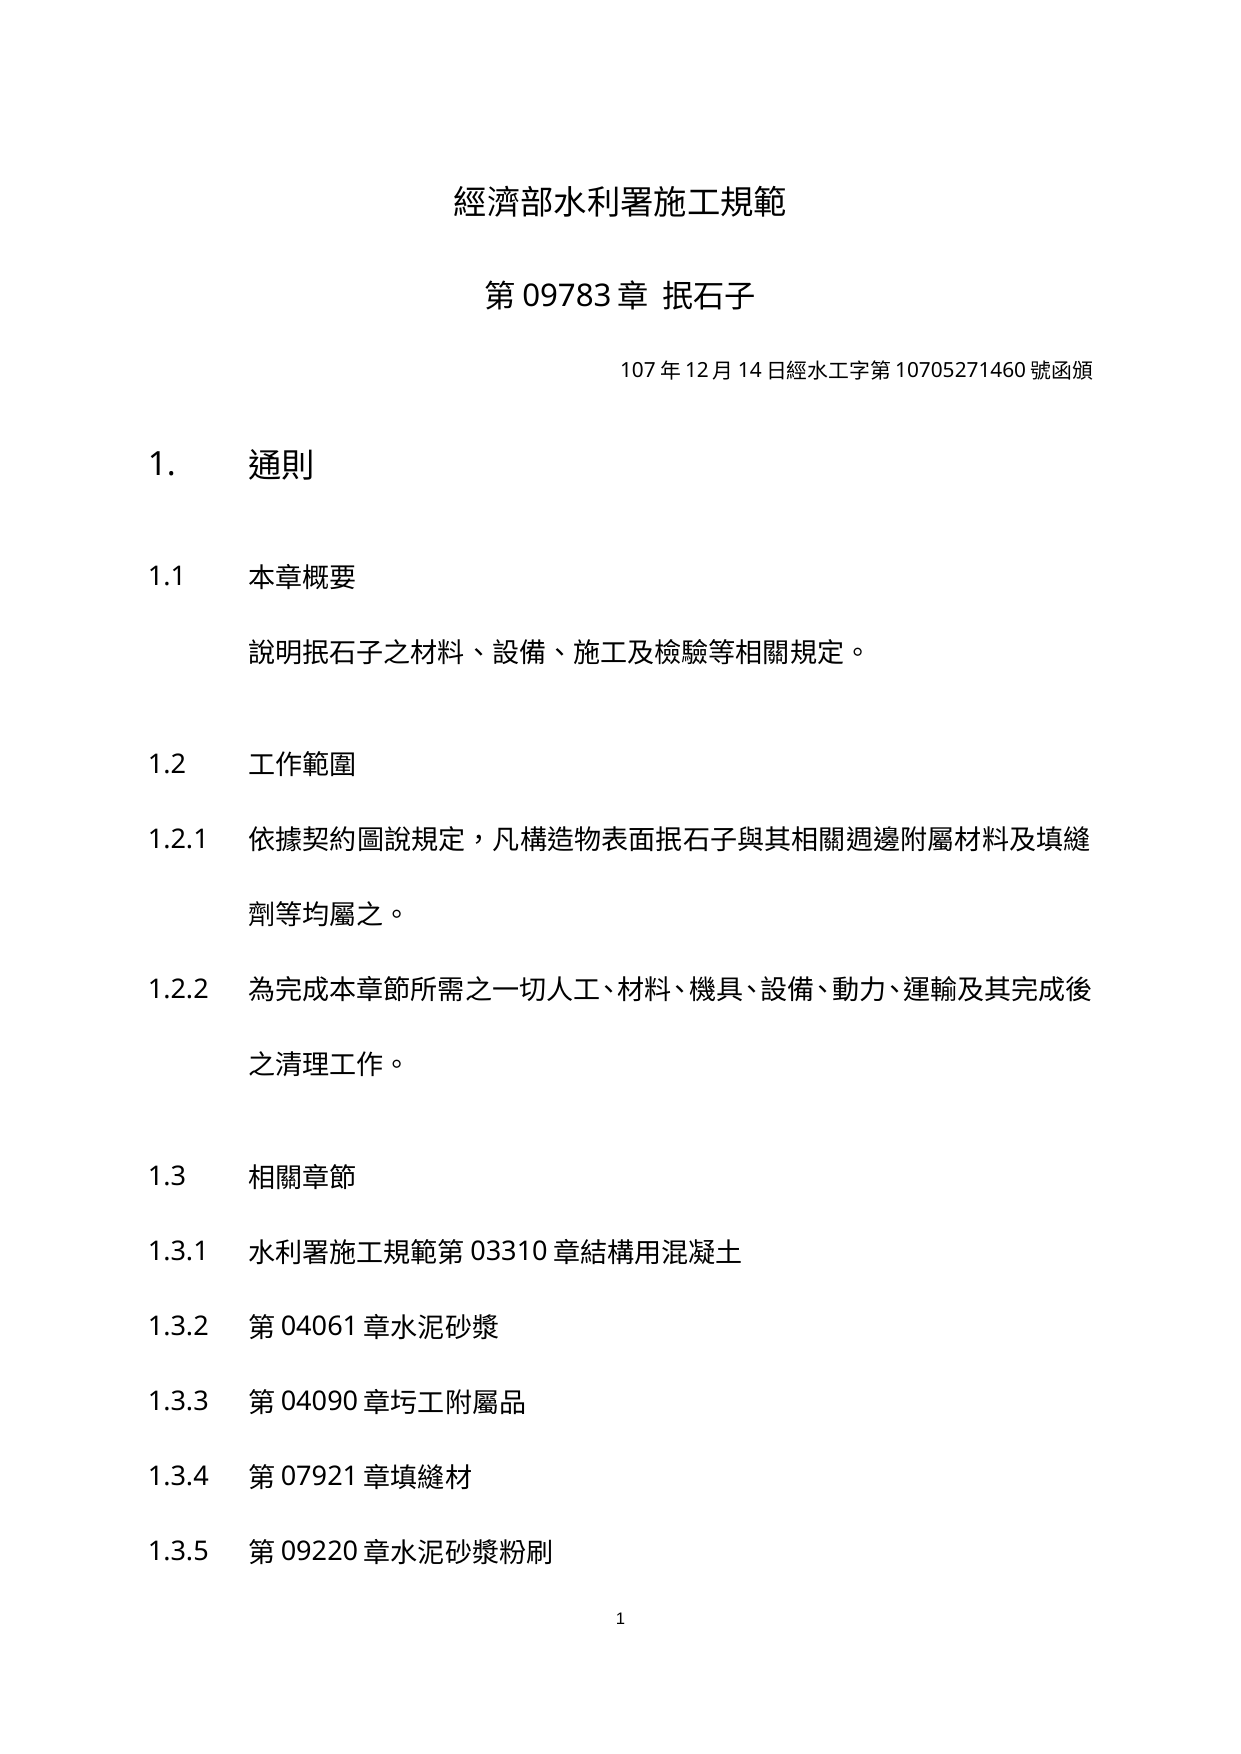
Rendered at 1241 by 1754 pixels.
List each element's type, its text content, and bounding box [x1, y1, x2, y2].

text 1.3.4 第07921章填縫材 [148, 1438, 1092, 1513]
text 經濟部水利署施工規範 [148, 163, 1092, 238]
text 1.2.2 為完成本章節所需之一切人工、材料、機具、設備、動力、運輸及其完成後之清理工作。 [148, 950, 1092, 1100]
text 1.3.5 第09220章水泥砂漿粉刷 [148, 1513, 1092, 1588]
text 1.2 工作範圍 [148, 725, 1092, 800]
text 1. 通則 [148, 425, 1092, 500]
text 1.2.1 依據契約圖說規定，凡構造物表面抿石子與其相關週邊附屬材料及填縫劑等均屬之。 [148, 800, 1092, 950]
text 說明抿石子之材料、設備、施工及檢驗等相關規定。 [248, 613, 1092, 688]
text 107年12月14日經水工字第10705271460號函頒 [148, 350, 1092, 388]
text 1.3.2 第04061章水泥砂漿 [148, 1288, 1092, 1363]
text 1.3.3 第04090章圬工附屬品 [148, 1363, 1092, 1438]
text 1.3.1 水利署施工規範第03310章結構用混凝土 [148, 1213, 1092, 1288]
text 1.1 本章概要 [148, 538, 1092, 613]
text 1.3 相關章節 [148, 1138, 1092, 1213]
text 第09783章 抿石子 [148, 256, 1092, 331]
